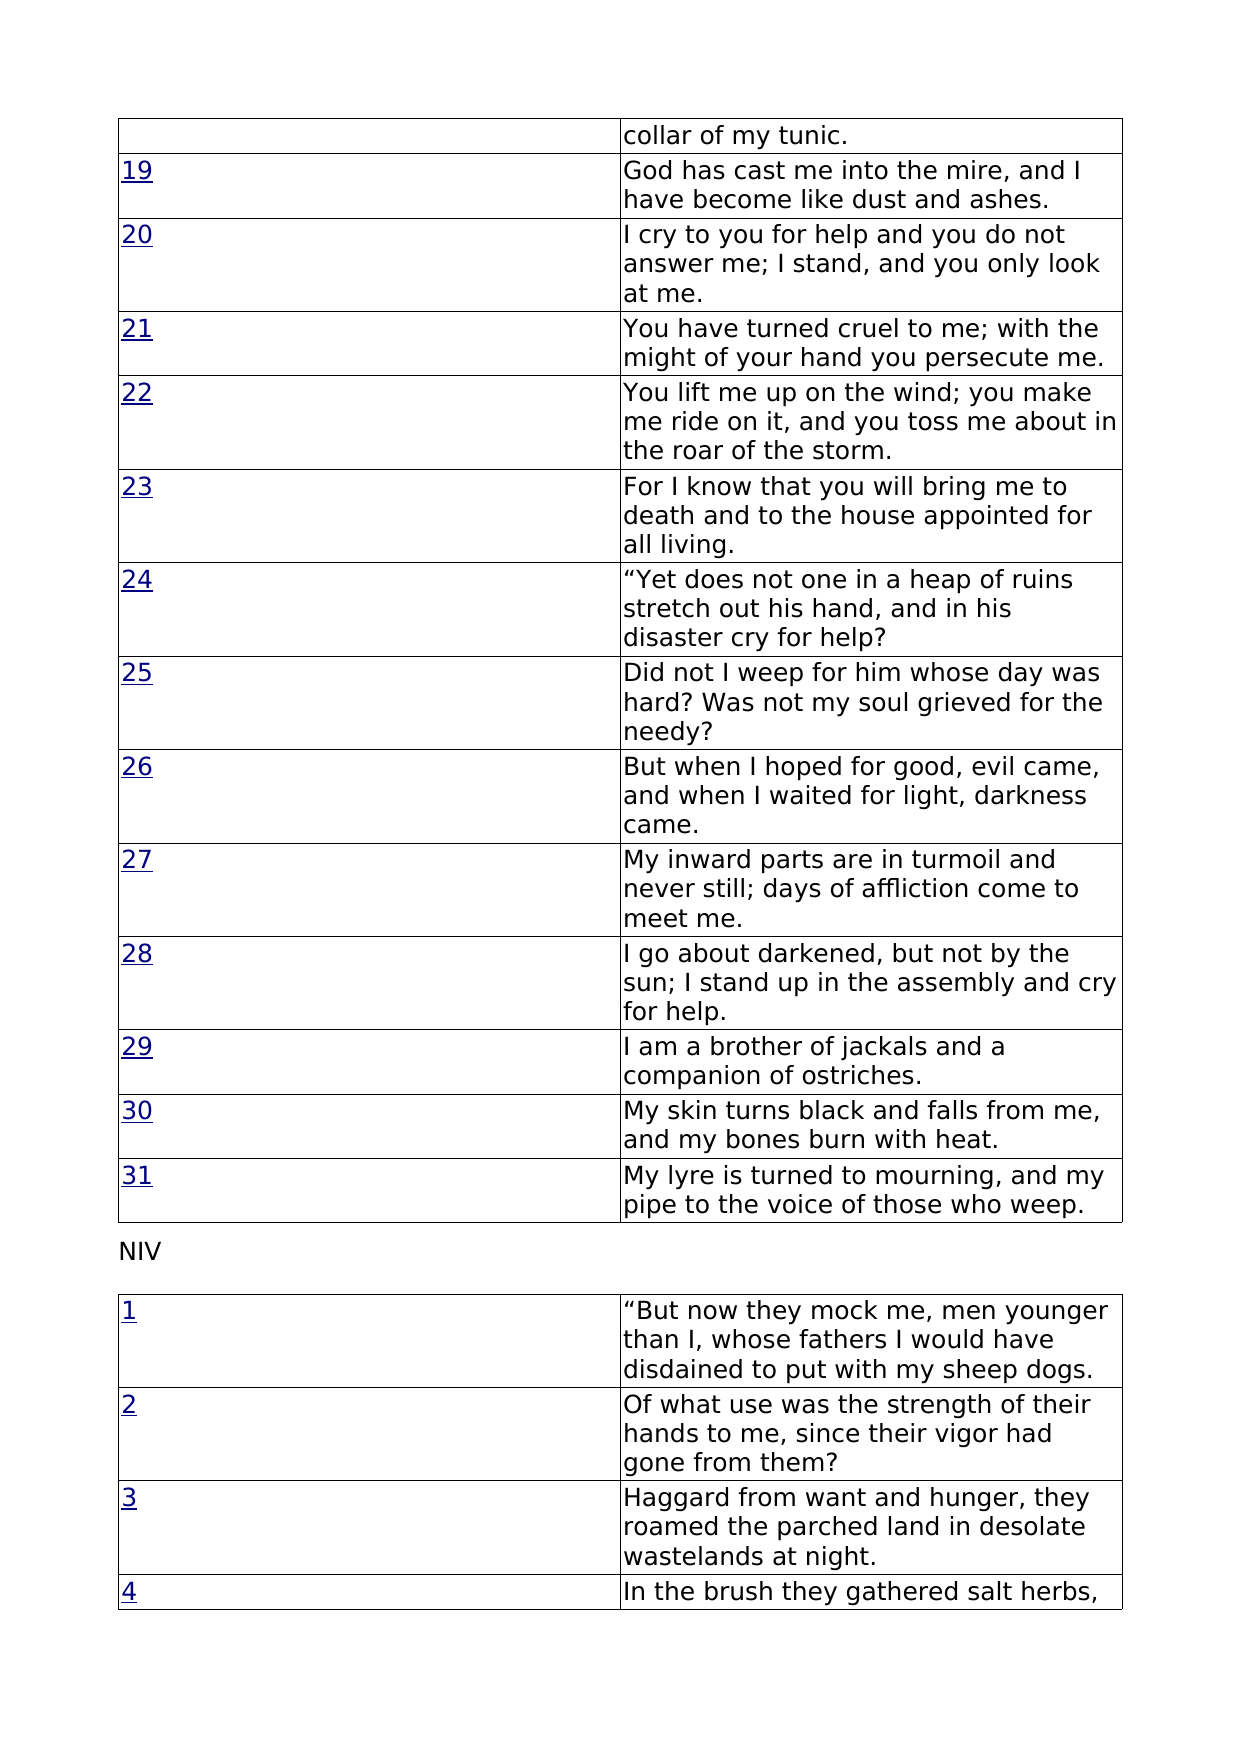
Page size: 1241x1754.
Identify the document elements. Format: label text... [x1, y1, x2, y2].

table_cell 31 [119, 1159, 620, 1222]
table_cell 24 [119, 563, 620, 656]
table_cell 28 [119, 937, 620, 1029]
table_cell I cry to you for help and you do not answer me; I stand, and you only look at me. [621, 219, 1122, 311]
text NIV [118, 1237, 1122, 1266]
table_cell 27 [119, 844, 620, 936]
table_cell In the brush they gathered salt herbs, [621, 1575, 1122, 1609]
table_cell But when I hoped for good, evil came, and when I waited for light, darkness came. [621, 750, 1122, 842]
table_cell My lyre is turned to mourning, and my pipe to the voice of those who weep. [621, 1159, 1122, 1222]
table_header 1 [119, 1295, 620, 1387]
table_cell [119, 119, 620, 153]
table_cell 26 [119, 750, 620, 842]
table_cell 30 [119, 1095, 620, 1158]
table_cell 19 [119, 154, 620, 217]
table_cell collar of my tunic. [621, 119, 1122, 153]
table_cell For I know that you will bring me to death and to the house appointed for all living. [621, 470, 1122, 562]
table_cell My inward parts are in turmoil and never still; days of affliction come to meet me. [621, 844, 1122, 936]
table_cell My skin turns black and falls from me, and my bones burn with heat. [621, 1095, 1122, 1158]
table_cell I am a brother of jackals and a companion of ostriches. [621, 1030, 1122, 1093]
table_cell 29 [119, 1030, 620, 1093]
table_cell 2 [119, 1388, 620, 1480]
table_cell Of what use was the strength of their hands to me, since their vigor had gone from them? [621, 1388, 1122, 1480]
table_cell 23 [119, 470, 620, 562]
table_cell “Yet does not one in a heap of ruins stretch out his hand, and in his disaster cry for help? [621, 563, 1122, 656]
table_header “But now they mock me, men younger than I, whose fathers I would have disdained to put with my sheep dogs. [621, 1295, 1122, 1387]
table_cell You lift me up on the wind; you make me ride on it, and you toss me about in the roar of the storm. [621, 376, 1122, 469]
table_cell 4 [119, 1575, 620, 1609]
table_cell 20 [119, 219, 620, 311]
table_cell Did not I weep for him whose day was hard? Was not my soul grieved for the needy? [621, 657, 1122, 749]
table_cell God has cast me into the mire, and I have become like dust and ashes. [621, 154, 1122, 217]
table_cell 21 [119, 312, 620, 375]
table_cell I go about darkened, but not by the sun; I stand up in the assembly and cry for help. [621, 937, 1122, 1029]
table_cell 25 [119, 657, 620, 749]
table_cell Haggard from want and hunger, they roamed the parched land in desolate wastelands at night. [621, 1481, 1122, 1574]
table_cell 3 [119, 1481, 620, 1574]
table_cell 22 [119, 376, 620, 469]
table_cell You have turned cruel to me; with the might of your hand you persecute me. [621, 312, 1122, 375]
